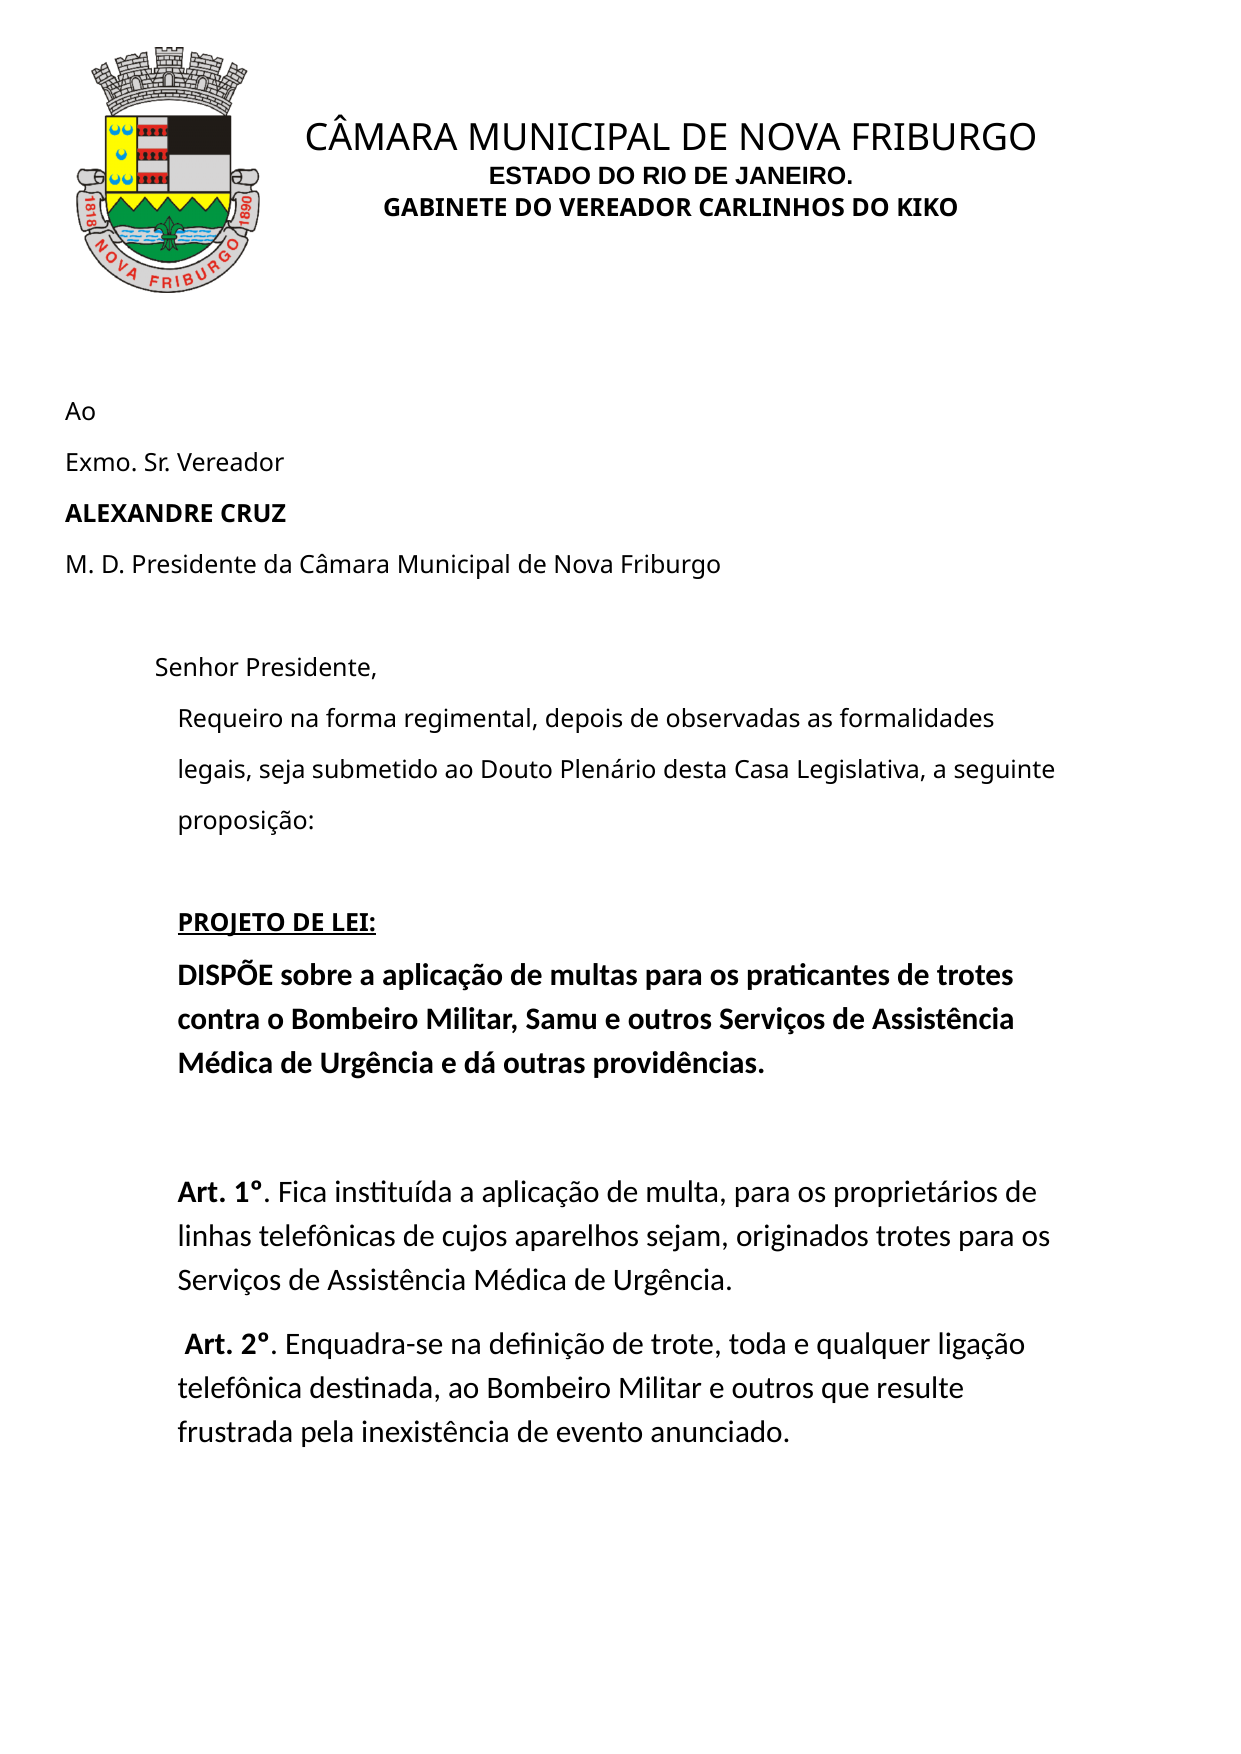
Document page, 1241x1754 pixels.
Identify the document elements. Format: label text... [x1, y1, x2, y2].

text PROJETO DE LEI: [177, 904, 1063, 938]
text Art. 2º. Enquadra-se na definição de trote, toda e qualquer ligação telefônica destinada, ao Bombeiro Militar e outros que resulte frustrada pela inexistência de evento anunciado. [177, 1324, 1063, 1450]
text GABINETE DO VEREADOR CARLINHOS DO KIKO [260, 190, 1063, 224]
text Ao [65, 394, 1063, 428]
text CÂMARA MUNICIPAL DE NOVA FRIBURGO [260, 110, 1063, 161]
text ESTADO DO RIO DE JANEIRO. [260, 161, 1063, 190]
text DISPÕE sobre a aplicação de multas para os praticantes de trotes contra o Bombeiro Militar, Samu e outros Serviços de Assistência Médica de Urgência e dá outras providências. [177, 956, 1063, 1081]
text ALEXANDRE CRUZ [65, 496, 1063, 530]
text Exmo. Sr. Vereador [65, 445, 1063, 479]
picture [76, 47, 260, 293]
text Requeiro na forma regimental, depois de observadas as formalidades legais, seja submetido ao Douto Plenário desta Casa Legislativa, a seguinte proposição: [177, 700, 1063, 836]
text M. D. Presidente da Câmara Municipal de Nova Friburgo [65, 547, 1063, 581]
text Senhor Presidente, [77, 649, 1063, 683]
text Art. 1º. Fica instituída a aplicação de multa, para os proprietários de linhas telefônicas de cujos aparelhos sejam, originados trotes para os Serviços de Assistência Médica de Urgência. [177, 1172, 1063, 1298]
